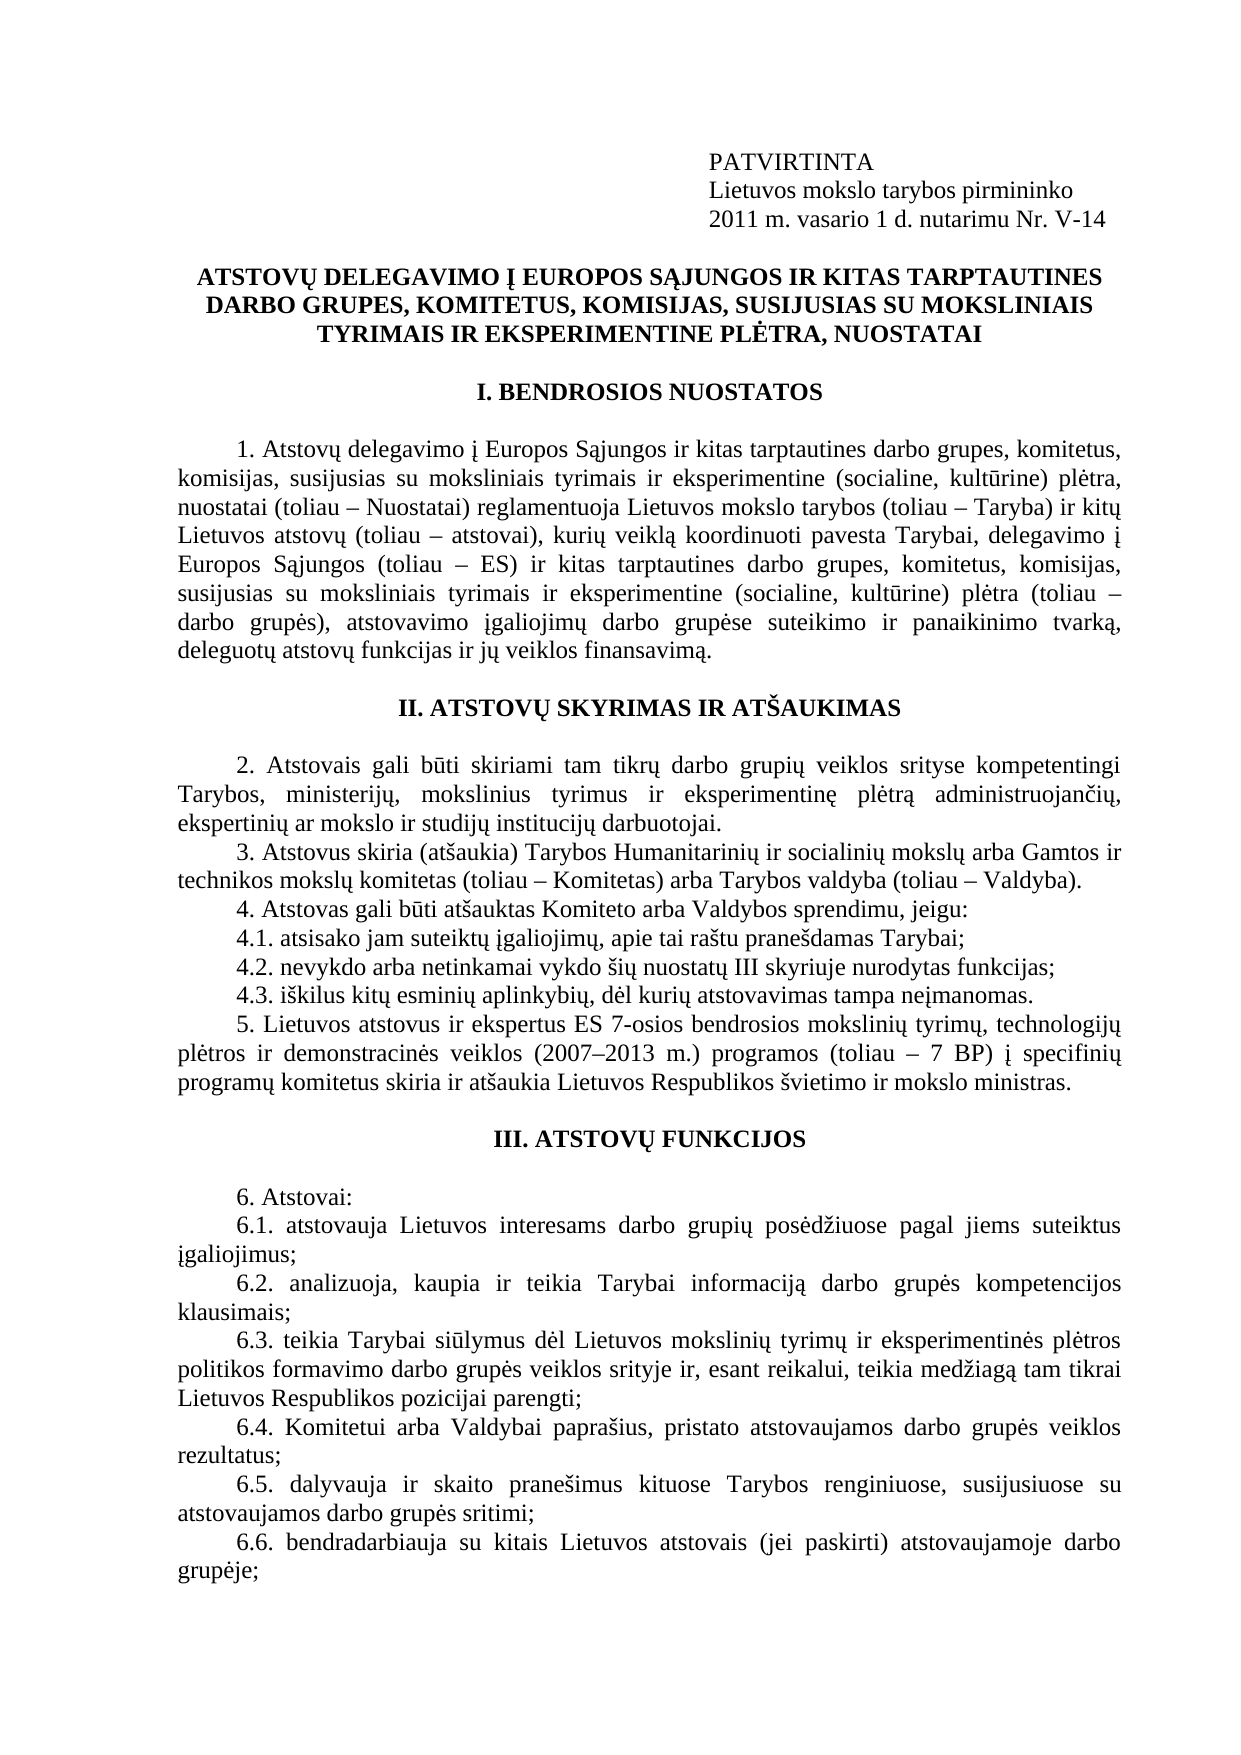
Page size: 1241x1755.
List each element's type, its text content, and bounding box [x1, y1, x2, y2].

text 1. Atstovų delegavimo į Europos Sąjungos ir kitas tarptautines darbo grupes, komitetus, komisijas, susijusias su moksliniais tyrimais ir eksperimentine (socialine, kultūrine) plėtra, nuostatai (toliau – Nuostatai) reglamentuoja Lietuvos mokslo tarybos (toliau – Taryba) ir kitų Lietuvos atstovų (toliau – atstovai), kurių veiklą koordinuoti pavesta Tarybai, delegavimo į Europos Sąjungos (toliau – ES) ir kitas tarptautines darbo grupes, komitetus, komisijas, susijusias su moksliniais tyrimais ir eksperimentine (socialine, kultūrine) plėtra (toliau – darbo grupės), atstovavimo įgaliojimų darbo grupėse suteikimo ir panaikinimo tvarką, deleguotų atstovų funkcijas ir jų veiklos finansavimą. [177, 434, 1122, 664]
text 4. Atstovas gali būti atšauktas Komiteto arba Valdybos sprendimu, jeigu: [177, 894, 1122, 923]
text 5. Lietuvos atstovus ir ekspertus ES 7-osios bendrosios mokslinių tyrimų, technologijų plėtros ir demonstracinės veiklos (2007–2013 m.) programos (toliau – 7 BP) į specifinių programų komitetus skiria ir atšaukia Lietuvos Respublikos švietimo ir mokslo ministras. [177, 1009, 1122, 1096]
text 6.1. atstovauja Lietuvos interesams darbo grupių posėdžiuose pagal jiems suteiktus įgaliojimus; [177, 1211, 1122, 1268]
text 6.3. teikia Tarybai siūlymus dėl Lietuvos mokslinių tyrimų ir eksperimentinės plėtros politikos formavimo darbo grupės veiklos srityje ir, esant reikalui, teikia medžiagą tam tikrai Lietuvos Respublikos pozicijai parengti; [177, 1326, 1122, 1412]
text 6.2. analizuoja, kaupia ir teikia Tarybai informaciją darbo grupės kompetencijos klausimais; [177, 1268, 1122, 1326]
text 2011 m. vasario 1 d. nutarimu Nr. V-14 [177, 204, 1122, 233]
text 6.5. dalyvauja ir skaito pranešimus kituose Tarybos renginiuose, susijusiuose su atstovaujamos darbo grupės sritimi; [177, 1469, 1122, 1527]
text III. ATSTOVŲ FUNKCIJOS [177, 1124, 1122, 1153]
text 4.1. atsisako jam suteiktų įgaliojimų, apie tai raštu pranešdamas Tarybai; [177, 923, 1122, 952]
text 2. Atstovais gali būti skiriami tam tikrų darbo grupių veiklos srityse kompetentingi Tarybos, ministerijų, mokslinius tyrimus ir eksperimentinę plėtrą administruojančių, ekspertinių ar mokslo ir studijų institucijų darbuotojai. [177, 751, 1122, 837]
text Lietuvos mokslo tarybos pirmininko [177, 176, 1122, 204]
text I. BENDROSIOS NUOSTATOS [177, 377, 1122, 406]
text 4.2. nevykdo arba netinkamai vykdo šių nuostatų III skyriuje nurodytas funkcijas; [177, 952, 1122, 981]
text 6. Atstovai: [177, 1182, 1122, 1211]
text 4.3. iškilus kitų esminių aplinkybių, dėl kurių atstovavimas tampa neįmanomas. [177, 981, 1122, 1009]
text 6.6. bendradarbiauja su kitais Lietuvos atstovais (jei paskirti) atstovaujamoje darbo grupėje; [177, 1527, 1122, 1584]
text ATSTOVŲ DELEGAVIMO Į EUROPOS SĄJUNGOS IR KITAS TARPTAUTINES DARBO GRUPES, KOMITETUS, KOMISIJAS, SUSIJUSIAS SU MOKSLINIAIS TYRIMAIS IR EKSPERIMENTINE PLĖTRA, NUOSTATAI [177, 262, 1122, 348]
text II. ATSTOVŲ SKYRIMAS IR ATŠAUKIMAS [177, 693, 1122, 722]
text PATVIRTINTA [177, 147, 1122, 176]
text 6.4. Komitetui arba Valdybai paprašius, pristato atstovaujamos darbo grupės veiklos rezultatus; [177, 1412, 1122, 1469]
text 3. Atstovus skiria (atšaukia) Tarybos Humanitarinių ir socialinių mokslų arba Gamtos ir technikos mokslų komitetas (toliau – Komitetas) arba Tarybos valdyba (toliau – Valdyba). [177, 837, 1122, 894]
